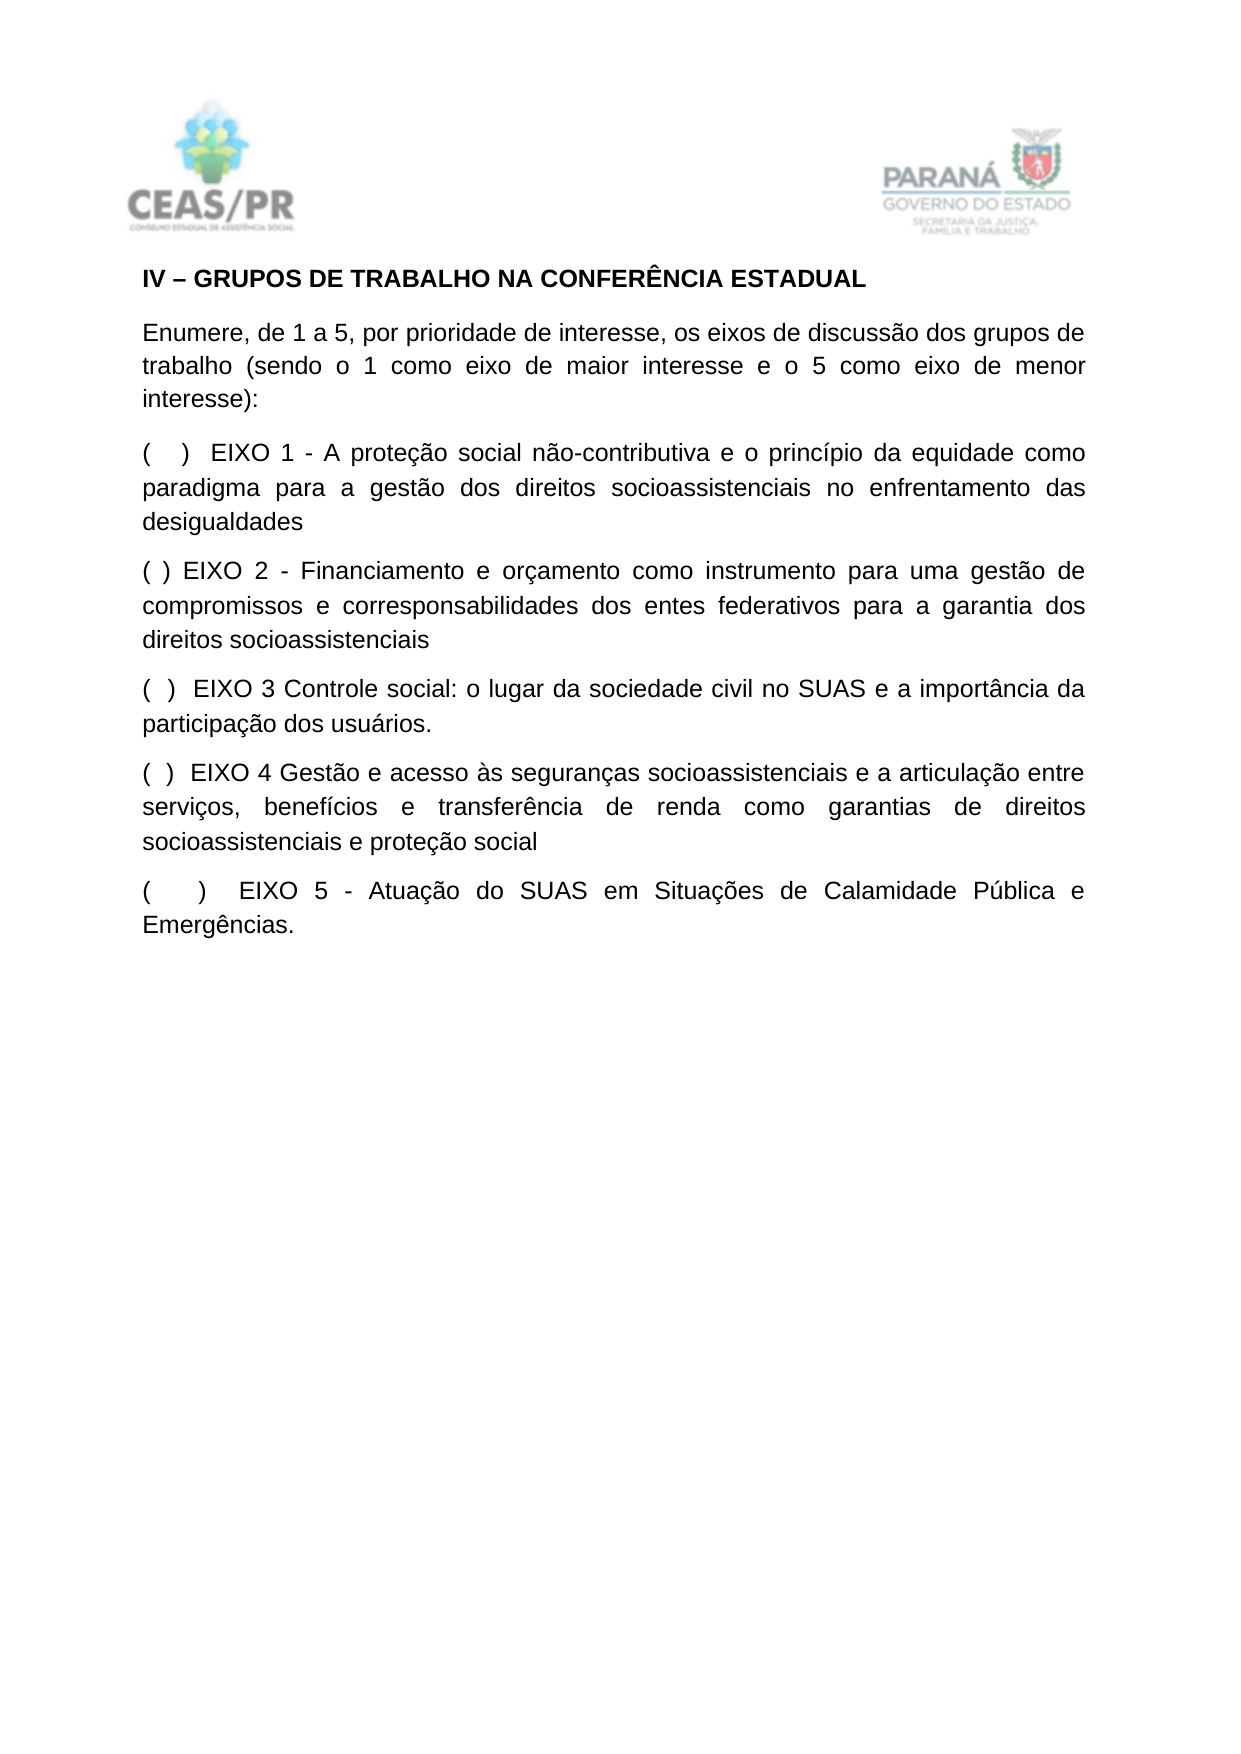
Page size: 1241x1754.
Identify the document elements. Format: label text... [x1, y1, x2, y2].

text ( ) EIXO 2 - Financiamento e orçamento como instrumento para uma gestão de compromissos e corresponsabilidades dos entes federativos para a garantia dos direitos socioassistenciais [142, 556, 1087, 654]
text ( ) EIXO 1 - A proteção social não-contributiva e o princípio da equidade como paradigma para a gestão dos direitos socioassistenciais no enfrentamento das desigualdades [142, 438, 1087, 536]
picture [112, 73, 1127, 265]
text Enumere, de 1 a 5, por prioridade de interesse, os eixos de discussão dos grupos de trabalho (sendo o 1 como eixo de maior interesse e o 5 como eixo de menor interesse): [142, 318, 1087, 413]
text ( ) EIXO 4 Gestão e acesso às seguranças socioassistenciais e a articulação entre serviços, benefícios e transferência de renda como garantias de direitos socioassistenciais e proteção social [142, 758, 1087, 855]
text ( ) EIXO 5 - Atuação do SUAS em Situações de Calamidade Pública e Emergências. [142, 876, 1087, 939]
text ( ) EIXO 3 Controle social: o lugar da sociedade civil no SUAS e a importância da participação dos usuários. [142, 674, 1087, 737]
text IV – GRUPOS DE TRABALHO NA CONFERÊNCIA ESTADUAL [142, 265, 1087, 293]
